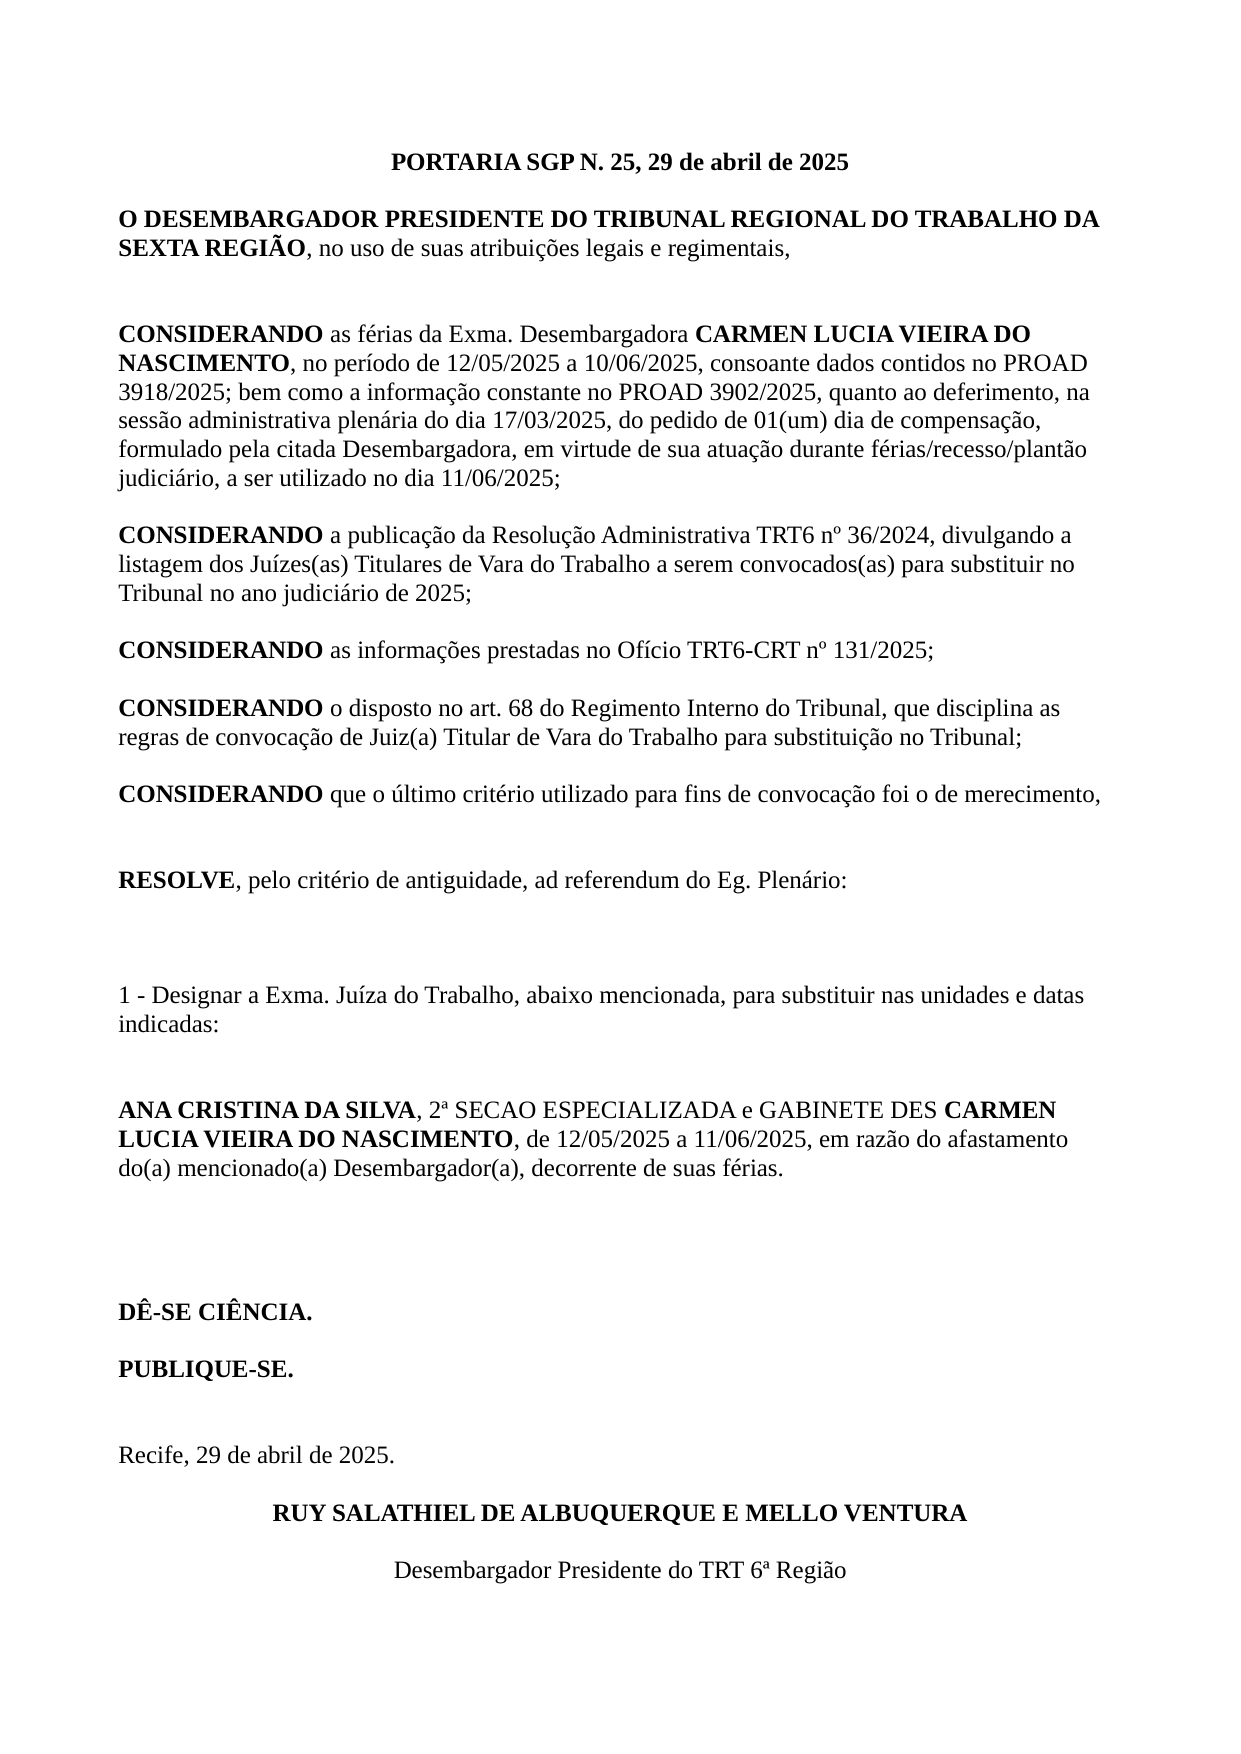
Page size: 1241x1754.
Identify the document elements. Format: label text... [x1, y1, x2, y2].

text DÊ-SE CIÊNCIA. [118, 1297, 1122, 1326]
text ANA CRISTINA DA SILVA, 2ª SECAO ESPECIALIZADA e GABINETE DES CARMEN LUCIA VIEIRA DO NASCIMENTO, de 12/05/2025 a 11/06/2025, em razão do afastamento do(a) mencionado(a) Desembargador(a), decorrente de suas férias. [118, 1096, 1122, 1182]
text CONSIDERANDO o disposto no art. 68 do Regimento Interno do Tribunal, que disciplina as regras de convocação de Juiz(a) Titular de Vara do Trabalho para substituição no Tribunal; [118, 693, 1122, 751]
text RESOLVE, pelo critério de antiguidade, ad referendum do Eg. Plenário: [118, 866, 1122, 894]
text CONSIDERANDO que o último critério utilizado para fins de convocação foi o de merecimento, [118, 779, 1122, 808]
text O DESEMBARGADOR PRESIDENTE DO TRIBUNAL REGIONAL DO TRABALHO DA SEXTA REGIÃO, no uso de suas atribuições legais e regimentais, [118, 204, 1122, 262]
text CONSIDERANDO as férias da Exma. Desembargadora CARMEN LUCIA VIEIRA DO NASCIMENTO, no período de 12/05/2025 a 10/06/2025, consoante dados contidos no PROAD 3918/2025; bem como a informação constante no PROAD 3902/2025, quanto ao deferimento, na sessão administrativa plenária do dia 17/03/2025, do pedido de 01(um) dia de compensação, formulado pela citada Desembargadora, em virtude de sua atuação durante férias/recesso/plantão judiciário, a ser utilizado no dia 11/06/2025; [118, 319, 1122, 492]
text Recife, 29 de abril de 2025. [118, 1441, 1122, 1469]
text CONSIDERANDO as informações prestadas no Ofício TRT6-CRT nº 131/2025; [118, 636, 1122, 664]
text RUY SALATHIEL DE ALBUQUERQUE E MELLO VENTURA [118, 1498, 1122, 1527]
text PORTARIA SGP N. 25, 29 de abril de 2025 [118, 147, 1122, 176]
text 1 - Designar a Exma. Juíza do Trabalho, abaixo mencionada, para substituir nas unidades e datas indicadas: [118, 981, 1122, 1038]
text Desembargador Presidente do TRT 6ª Região [118, 1556, 1122, 1584]
text PUBLIQUE-SE. [118, 1354, 1122, 1383]
text CONSIDERANDO a publicação da Resolução Administrativa TRT6 nº 36/2024, divulgando a listagem dos Juízes(as) Titulares de Vara do Trabalho a serem convocados(as) para substituir no Tribunal no ano judiciário de 2025; [118, 521, 1122, 607]
